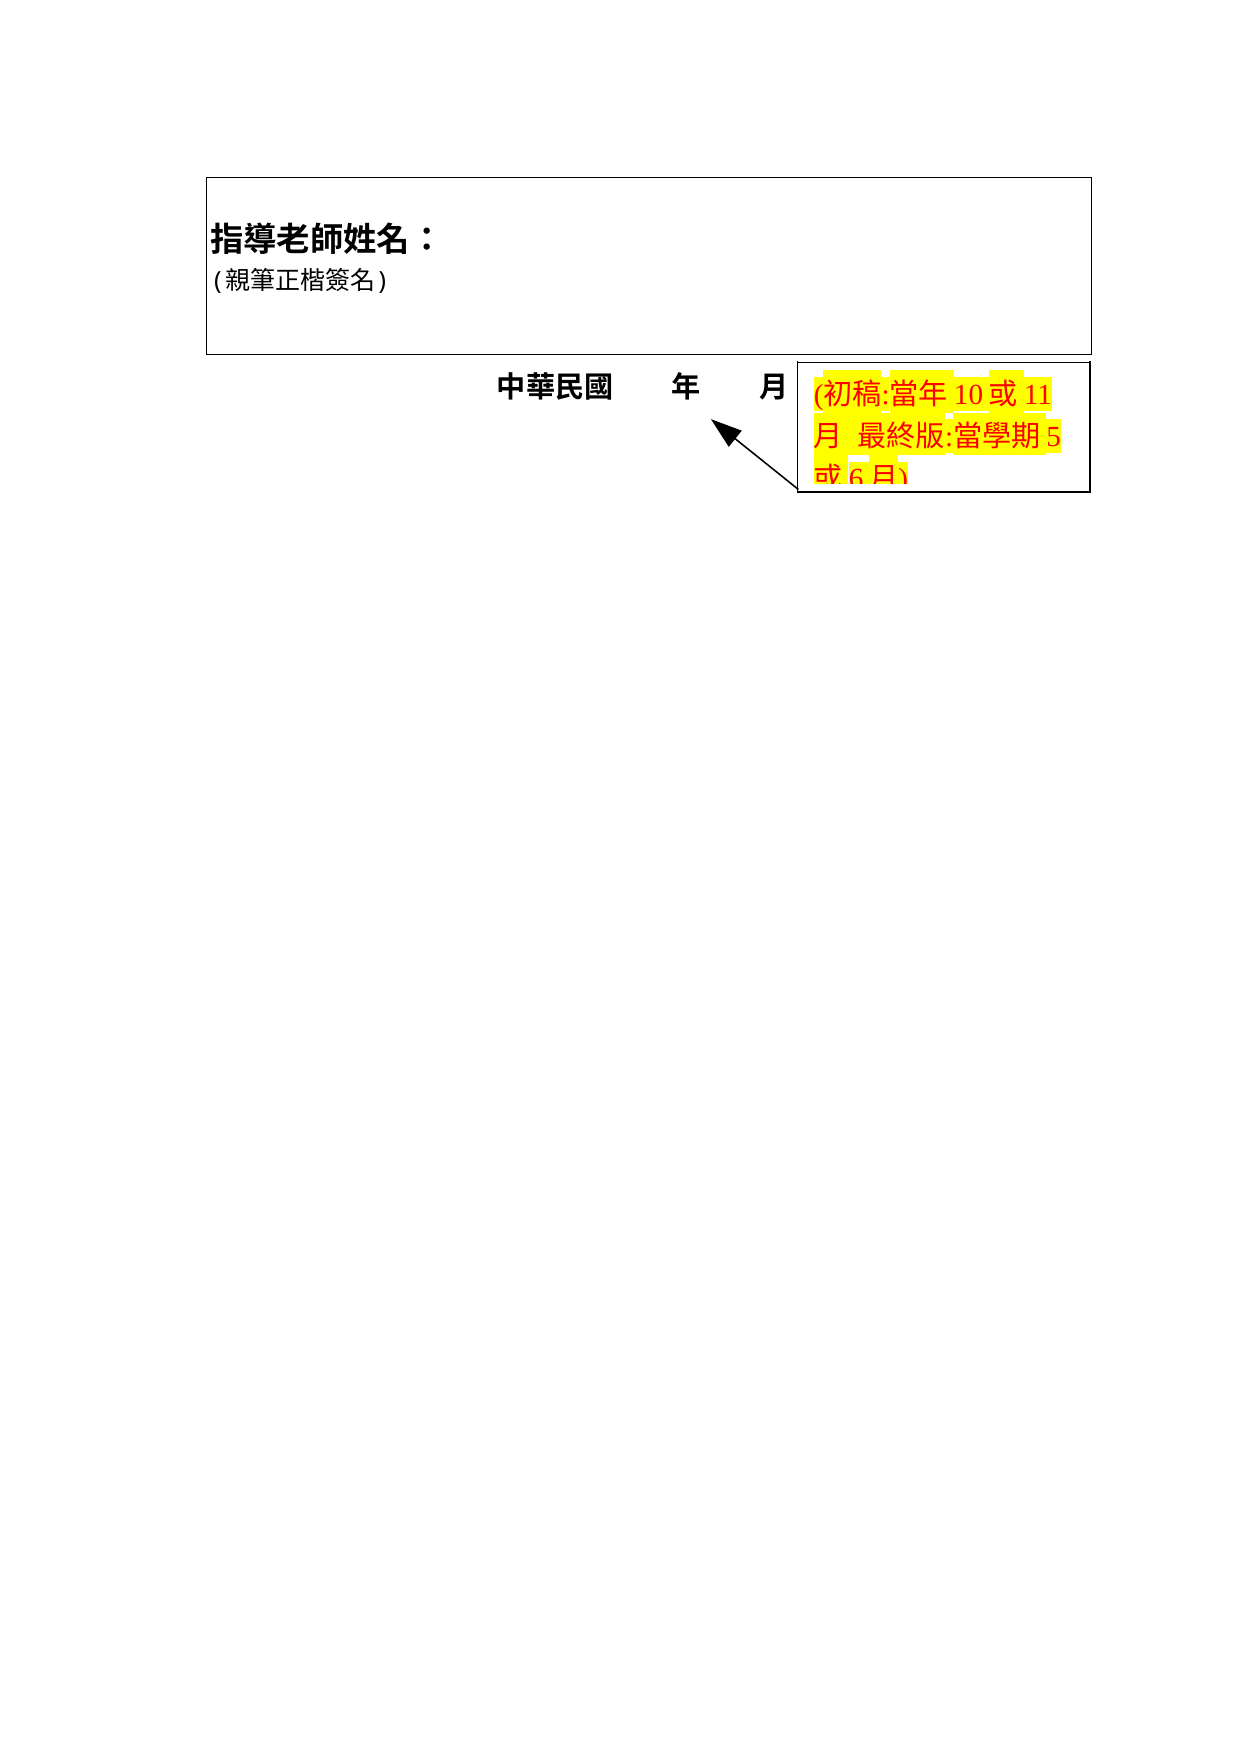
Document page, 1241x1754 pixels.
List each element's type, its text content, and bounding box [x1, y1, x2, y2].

text [798, 363, 1089, 491]
text (初稿:當年10或11月 最終版:當學期5或6月) [813, 370, 1074, 483]
text 中華民國 年 月 [207, 368, 797, 405]
table_header 指導老師姓名： (親筆正楷簽名) [207, 178, 1091, 354]
